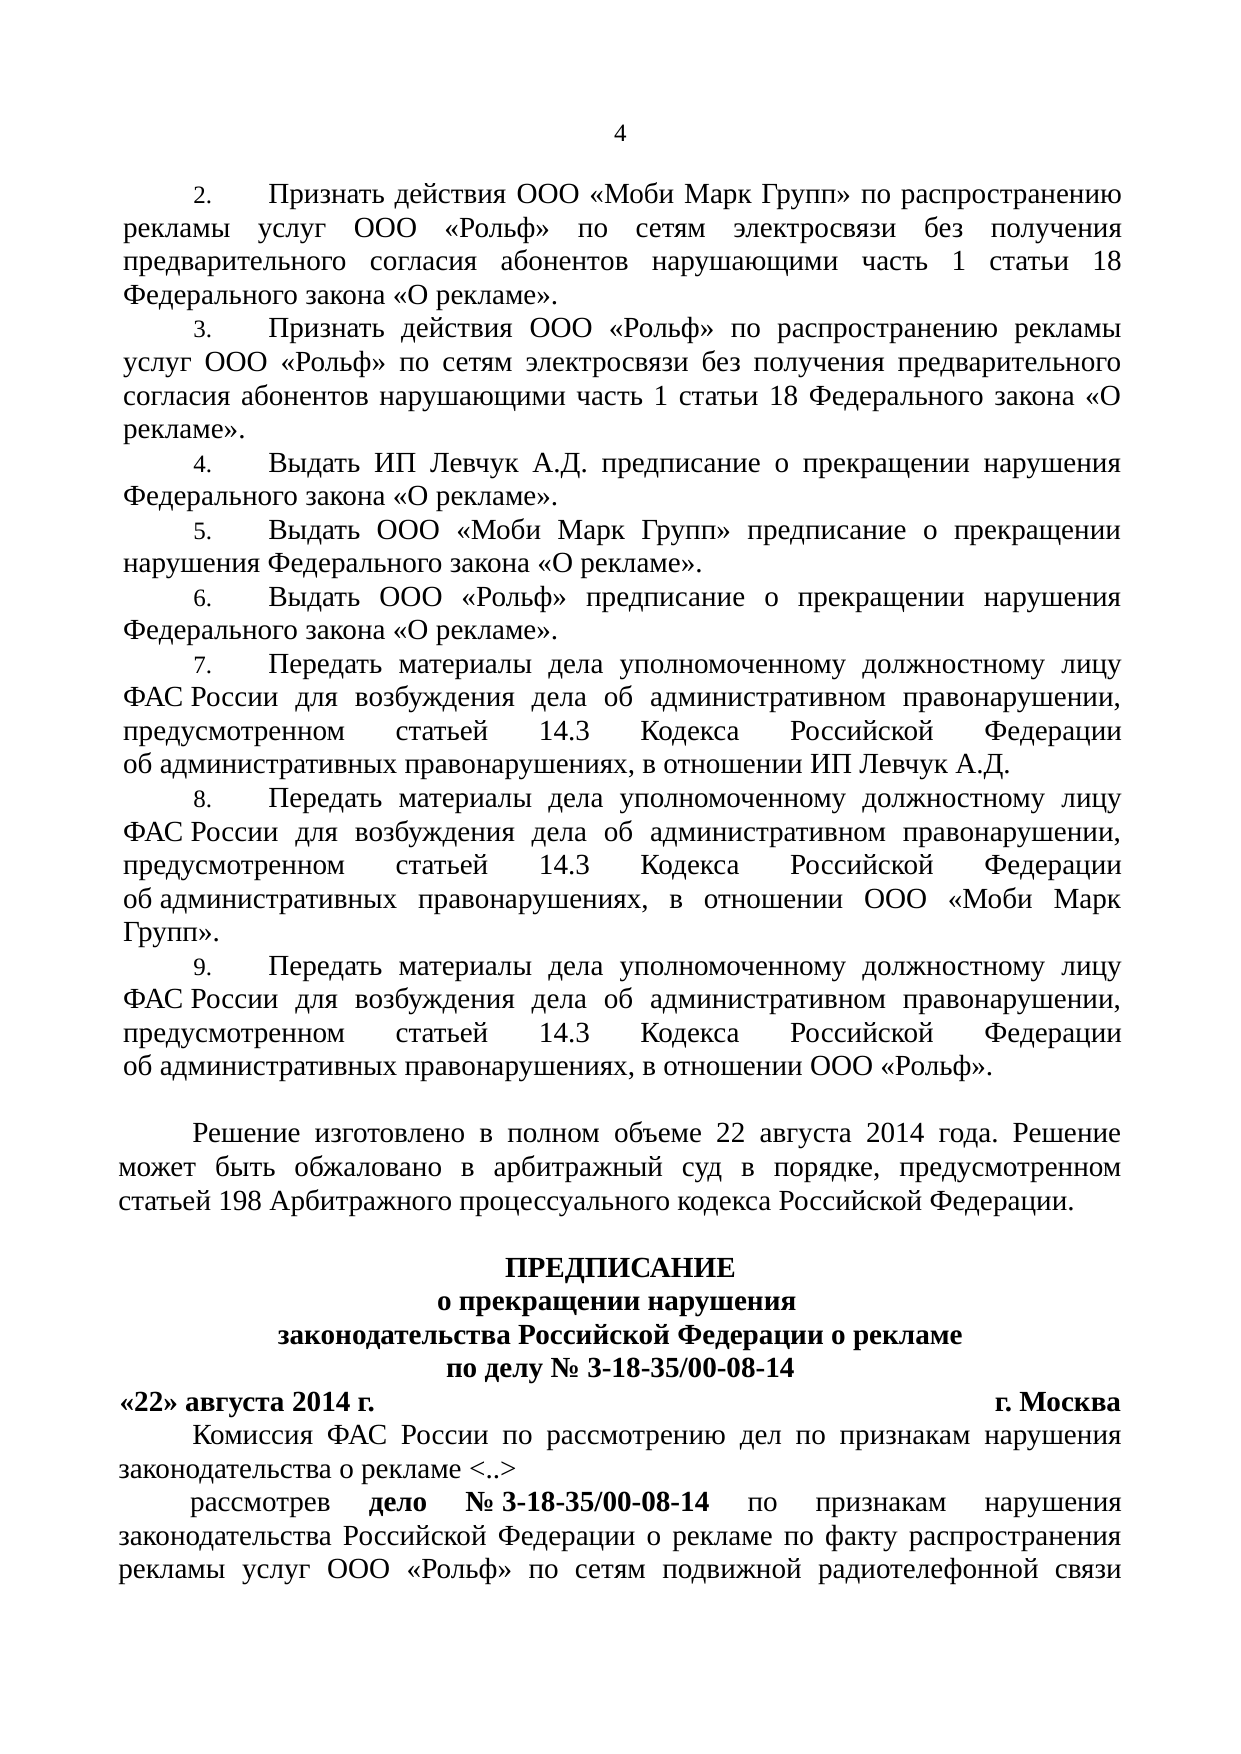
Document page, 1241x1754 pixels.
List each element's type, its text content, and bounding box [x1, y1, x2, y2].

text законодательства Российской Федерации о рекламе [118, 1317, 1122, 1350]
list Признать действия ООО «Моби Марк Групп» по распространению рекламы услуг ООО «Рольф» по сетям электросвязи без получения предварительного согласия абонентов нарушающими часть 1 статьи 18 Федерального закона «О рекламе». [123, 176, 1122, 311]
list Передать материалы дела уполномоченному должностному лицу ФАС России для возбуждения дела об административном правонарушении, предусмотренном статьей 14.3 Кодекса Российской Федерации об административных правонарушениях, в отношении ООО «Моби Марк Групп». [123, 780, 1122, 948]
list Передать материалы дела уполномоченному должностному лицу ФАС России для возбуждения дела об административном правонарушении, предусмотренном статьей 14.3 Кодекса Российской Федерации об административных правонарушениях, в отношении ООО «Рольф». [123, 948, 1122, 1082]
list Выдать ООО «Рольф» предписание о прекращении нарушения Федерального закона «О рекламе». [123, 579, 1122, 646]
list Передать материалы дела уполномоченному должностному лицу ФАС России для возбуждения дела об административном правонарушении, предусмотренном статьей 14.3 Кодекса Российской Федерации об административных правонарушениях, в отношении ИП Левчук А.Д. [123, 646, 1122, 780]
text рассмотрев дело № 3-18-35/00-08-14 по признакам нарушения законодательства Российской Федерации о рекламе по факту распространения рекламы услуг ООО «Рольф» по сетям подвижной радиотелефонной связи [118, 1484, 1122, 1585]
text о прекращении нарушения [118, 1283, 1122, 1317]
text «22» августа 2014 г. г. Москва [118, 1384, 1122, 1417]
list Выдать ООО «Моби Марк Групп» предписание о прекращении нарушения Федерального закона «О рекламе». [123, 512, 1122, 579]
list Выдать ИП Левчук А.Д. предписание о прекращении нарушения Федерального закона «О рекламе». [123, 445, 1122, 512]
list Признать действия ООО «Рольф» по распространению рекламы услуг ООО «Рольф» по сетям электросвязи без получения предварительного согласия абонентов нарушающими часть 1 статьи 18 Федерального закона «О рекламе». [123, 311, 1122, 445]
text Комиссия ФАС России по рассмотрению дел по признакам нарушения законодательства о рекламе <..> [118, 1417, 1122, 1484]
text по делу № 3-18-35/00-08-14 [118, 1350, 1122, 1384]
text Решение изготовлено в полном объеме 22 августа 2014 года. Решение может быть обжаловано в арбитражный суд в порядке, предусмотренном статьей 198 Арбитражного процессуального кодекса Российской Федерации. [118, 1116, 1122, 1216]
text ПРЕДПИСАНИЕ [118, 1250, 1122, 1283]
